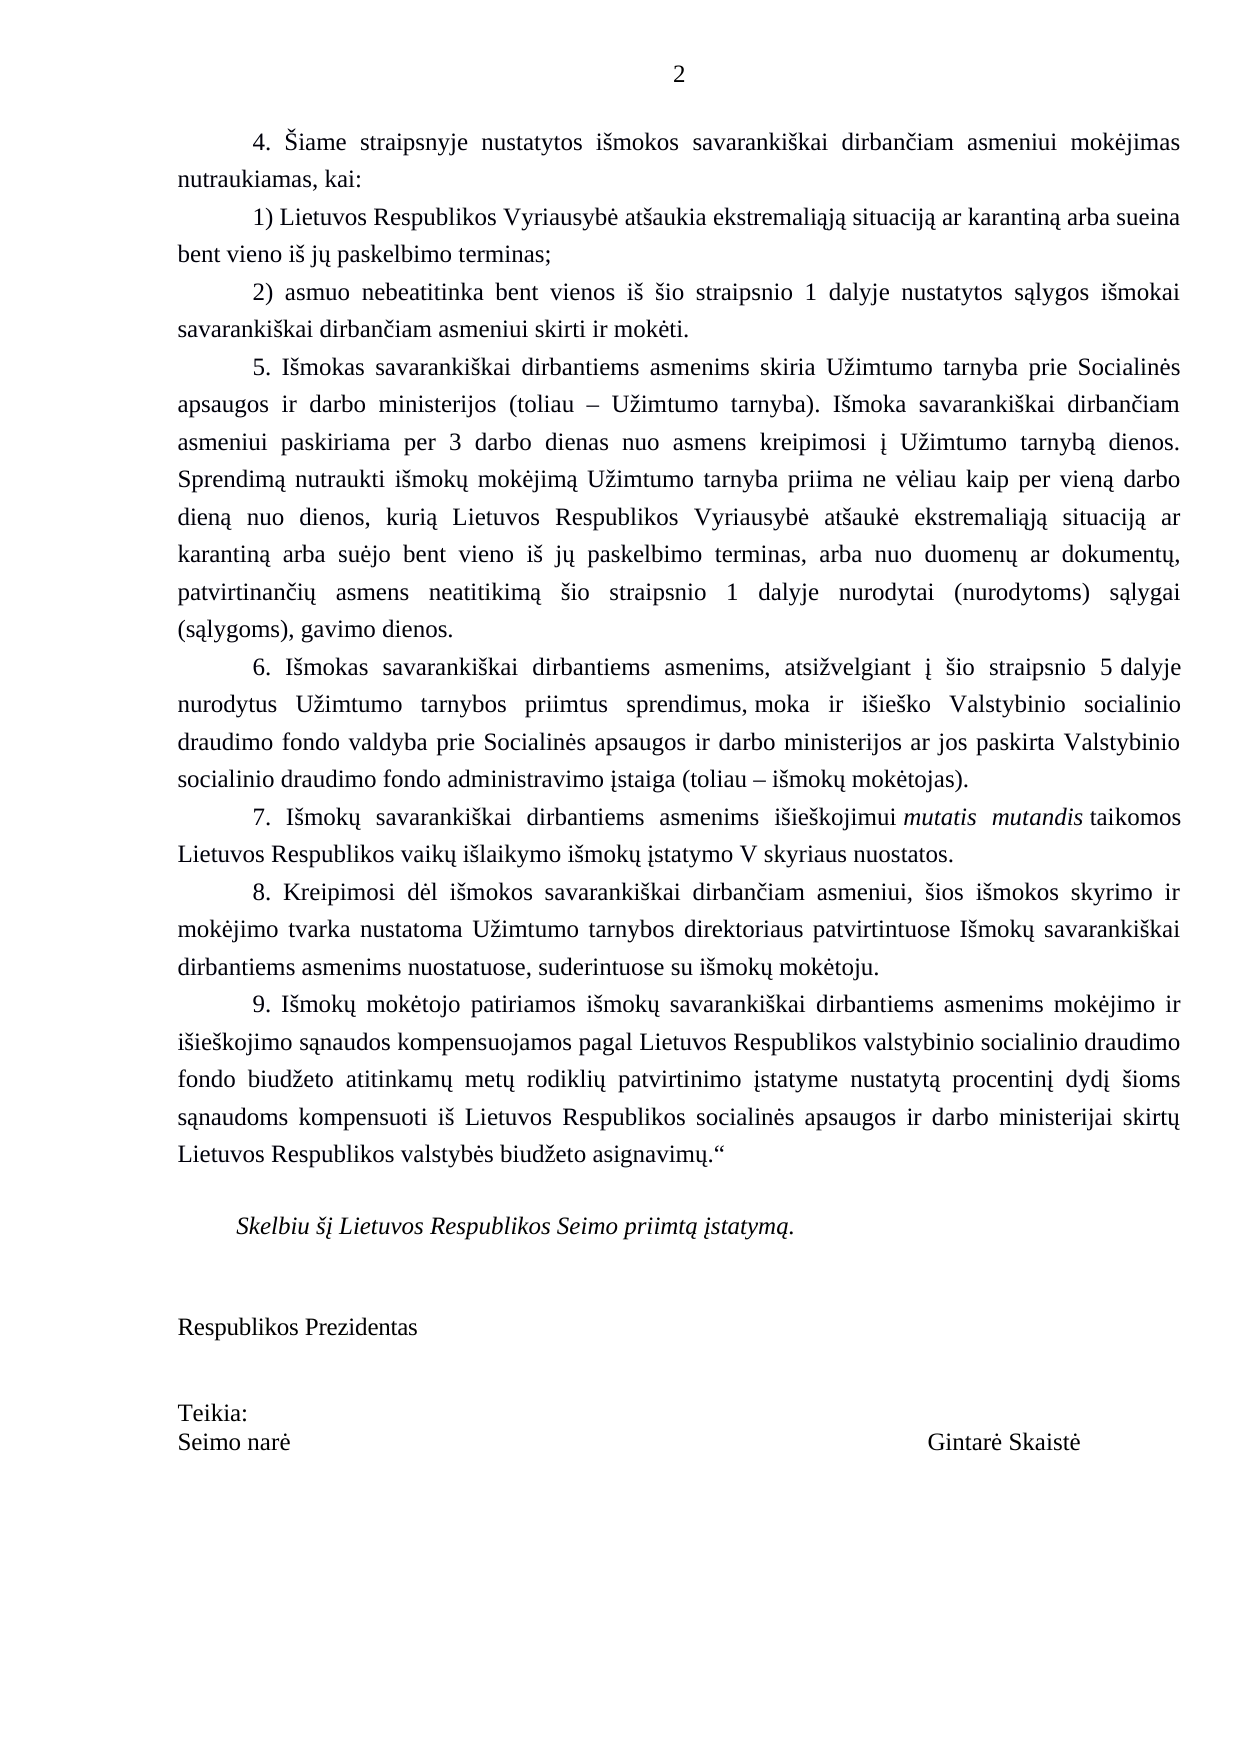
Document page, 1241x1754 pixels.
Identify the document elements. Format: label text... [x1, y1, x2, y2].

text 7. Išmokų savarankiškai dirbantiems asmenims išieškojimui mutatis mutandis taikomos Lietuvos Respublikos vaikų išlaikymo išmokų įstatymo V skyriaus nuostatos. [177, 793, 1181, 868]
text 1) Lietuvos Respublikos Vyriausybė atšaukia ekstremaliąją situaciją ar karantiną arba sueina bent vieno iš jų paskelbimo terminas; [177, 193, 1181, 268]
text 2) asmuo nebeatitinka bent vienos iš šio straipsnio 1 dalyje nustatytos sąlygos išmokai savarankiškai dirbančiam asmeniui skirti ir mokėti. [177, 268, 1181, 343]
text 8. Kreipimosi dėl išmokos savarankiškai dirbančiam asmeniui, šios išmokos skyrimo ir mokėjimo tvarka nustatoma Užimtumo tarnybos direktoriaus patvirtintuose Išmokų savarankiškai dirbantiems asmenims nuostatuose, suderintuose su išmokų mokėtoju. [177, 868, 1181, 981]
text 4. Šiame straipsnyje nustatytos išmokos savarankiškai dirbančiam asmeniui mokėjimas nutraukiamas, kai: [177, 118, 1181, 193]
text 5. Išmokas savarankiškai dirbantiems asmenims skiria Užimtumo tarnyba prie Socialinės apsaugos ir darbo ministerijos (toliau – Užimtumo tarnyba). Išmoka savarankiškai dirbančiam asmeniui paskiriama per 3 darbo dienas nuo asmens kreipimosi į Užimtumo tarnybą dienos. Sprendimą nutraukti išmokų mokėjimą Užimtumo tarnyba priima ne vėliau kaip per vieną darbo dieną nuo dienos, kurią Lietuvos Respublikos Vyriausybė atšaukė ekstremaliąją situaciją ar karantiną arba suėjo bent vieno iš jų paskelbimo terminas, arba nuo duomenų ar dokumentų, patvirtinančių asmens neatitikimą šio straipsnio 1 dalyje nurodytai (nurodytoms) sąlygai (sąlygoms), gavimo dienos. [177, 343, 1181, 643]
text 9. Išmokų mokėtojo patiriamos išmokų savarankiškai dirbantiems asmenims mokėjimo ir išieškojimo sąnaudos kompensuojamos pagal Lietuvos Respublikos valstybinio socialinio draudimo fondo biudžeto atitinkamų metų rodiklių patvirtinimo įstatyme nustatytą procentinį dydį šioms sąnaudoms kompensuoti iš Lietuvos Respublikos socialinės apsaugos ir darbo ministerijai skirtų Lietuvos Respublikos valstybės biudžeto asignavimų.“ [177, 981, 1181, 1168]
text Skelbiu šį Lietuvos Respublikos Seimo priimtą įstatymą. [177, 1211, 1181, 1240]
text Respublikos Prezidentas [177, 1312, 1181, 1341]
text Teikia: [177, 1398, 1181, 1427]
text 6. Išmokas savarankiškai dirbantiems asmenims, atsižvelgiant į šio straipsnio 5 dalyje nurodytus Užimtumo tarnybos priimtus sprendimus, moka ir išieško Valstybinio socialinio draudimo fondo valdyba prie Socialinės apsaugos ir darbo ministerijos ar jos paskirta Valstybinio socialinio draudimo fondo administravimo įstaiga (toliau – išmokų mokėtojas). [177, 643, 1181, 793]
text Seimo narė Gintarė Skaistė [177, 1427, 1181, 1456]
